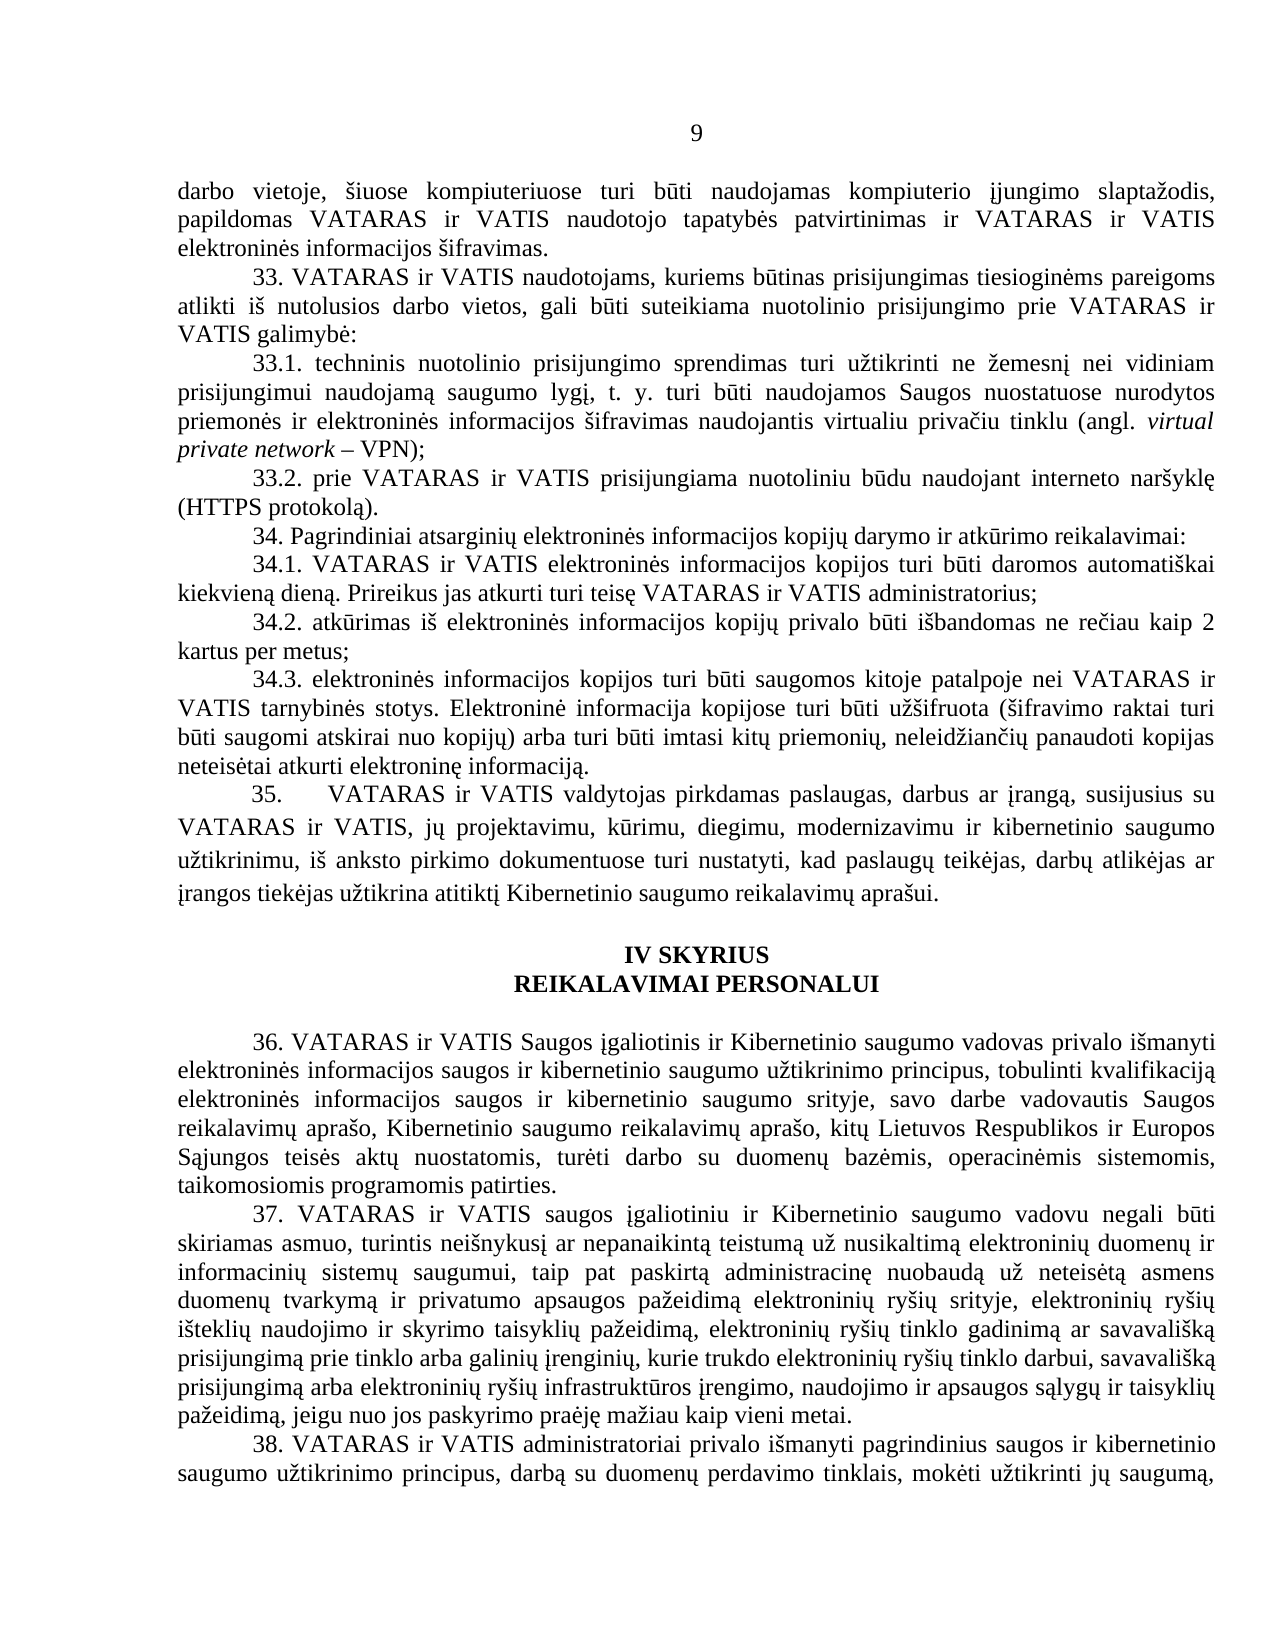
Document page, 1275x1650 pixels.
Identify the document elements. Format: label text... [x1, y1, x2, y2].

text 34.1. VATARAS ir VATIS elektroninės informacijos kopijos turi būti daromos automatiškai kiekvieną dieną. Prireikus jas atkurti turi teisę VATARAS ir VATIS administratorius; [177, 549, 1216, 607]
text REIKALAVIMAI PERSONALUI [177, 969, 1216, 998]
text IV SKYRIUS [177, 940, 1216, 969]
text 34.3. elektroninės informacijos kopijos turi būti saugomos kitoje patalpoje nei VATARAS ir VATIS tarnybinės stotys. Elektroninė informacija kopijose turi būti užšifruota (šifravimo raktai turi būti saugomi atskirai nuo kopijų) arba turi būti imtasi kitų priemonių, neleidžiančių panaudoti kopijas neteisėtai atkurti elektroninę informaciją. [177, 664, 1216, 779]
text 33.1. techninis nuotolinio prisijungimo sprendimas turi užtikrinti ne žemesnį nei vidiniam prisijungimui naudojamą saugumo lygį, t. y. turi būti naudojamos Saugos nuostatuose nurodytos priemonės ir elektroninės informacijos šifravimas naudojantis virtualiu privačiu tinklu (angl. virtual private network – VPN); [177, 348, 1216, 463]
text 38. VATARAS ir VATIS administratoriai privalo išmanyti pagrindinius saugos ir kibernetinio saugumo užtikrinimo principus, darbą su duomenų perdavimo tinklais, mokėti užtikrinti jų saugumą, [177, 1429, 1216, 1487]
text 34. Pagrindiniai atsarginių elektroninės informacijos kopijų darymo ir atkūrimo reikalavimai: [177, 521, 1216, 549]
text darbo vietoje, šiuose kompiuteriuose turi būti naudojamas kompiuterio įjungimo slaptažodis, papildomas VATARAS ir VATIS naudotojo tapatybės patvirtinimas ir VATARAS ir VATIS elektroninės informacijos šifravimas. [177, 176, 1216, 262]
text 37. VATARAS ir VATIS saugos įgaliotiniu ir Kibernetinio saugumo vadovu negali būti skiriamas asmuo, turintis neišnykusį ar nepanaikintą teistumą už nusikaltimą elektroninių duomenų ir informacinių sistemų saugumui, taip pat paskirtą administracinę nuobaudą už neteisėtą asmens duomenų tvarkymą ir privatumo apsaugos pažeidimą elektroninių ryšių srityje, elektroninių ryšių išteklių naudojimo ir skyrimo taisyklių pažeidimą, elektroninių ryšių tinklo gadinimą ar savavališką prisijungimą prie tinklo arba galinių įrenginių, kurie trukdo elektroninių ryšių tinklo darbui, savavališką prisijungimą arba elektroninių ryšių infrastruktūros įrengimo, naudojimo ir apsaugos sąlygų ir taisyklių pažeidimą, jeigu nuo jos paskyrimo praėję mažiau kaip vieni metai. [177, 1199, 1216, 1429]
text 35. VATARAS ir VATIS valdytojas pirkdamas paslaugas, darbus ar įrangą, susijusius su VATARAS ir VATIS, jų projektavimu, kūrimu, diegimu, modernizavimu ir kibernetinio saugumo užtikrinimu, iš anksto pirkimo dokumentuose turi nustatyti, kad paslaugų teikėjas, darbų atlikėjas ar įrangos tiekėjas užtikrina atitiktį Kibernetinio saugumo reikalavimų aprašui. [177, 779, 1216, 907]
text 33. VATARAS ir VATIS naudotojams, kuriems būtinas prisijungimas tiesioginėms pareigoms atlikti iš nutolusios darbo vietos, gali būti suteikiama nuotolinio prisijungimo prie VATARAS ir VATIS galimybė: [177, 262, 1216, 348]
text 34.2. atkūrimas iš elektroninės informacijos kopijų privalo būti išbandomas ne rečiau kaip 2 kartus per metus; [177, 607, 1216, 664]
text 33.2. prie VATARAS ir VATIS prisijungiama nuotoliniu būdu naudojant interneto naršyklę (HTTPS protokolą). [177, 463, 1216, 521]
text 36. VATARAS ir VATIS Saugos įgaliotinis ir Kibernetinio saugumo vadovas privalo išmanyti elektroninės informacijos saugos ir kibernetinio saugumo užtikrinimo principus, tobulinti kvalifikaciją elektroninės informacijos saugos ir kibernetinio saugumo srityje, savo darbe vadovautis Saugos reikalavimų aprašo, Kibernetinio saugumo reikalavimų aprašo, kitų Lietuvos Respublikos ir Europos Sąjungos teisės aktų nuostatomis, turėti darbo su duomenų bazėmis, operacinėmis sistemomis, taikomosiomis programomis patirties. [177, 1027, 1216, 1199]
